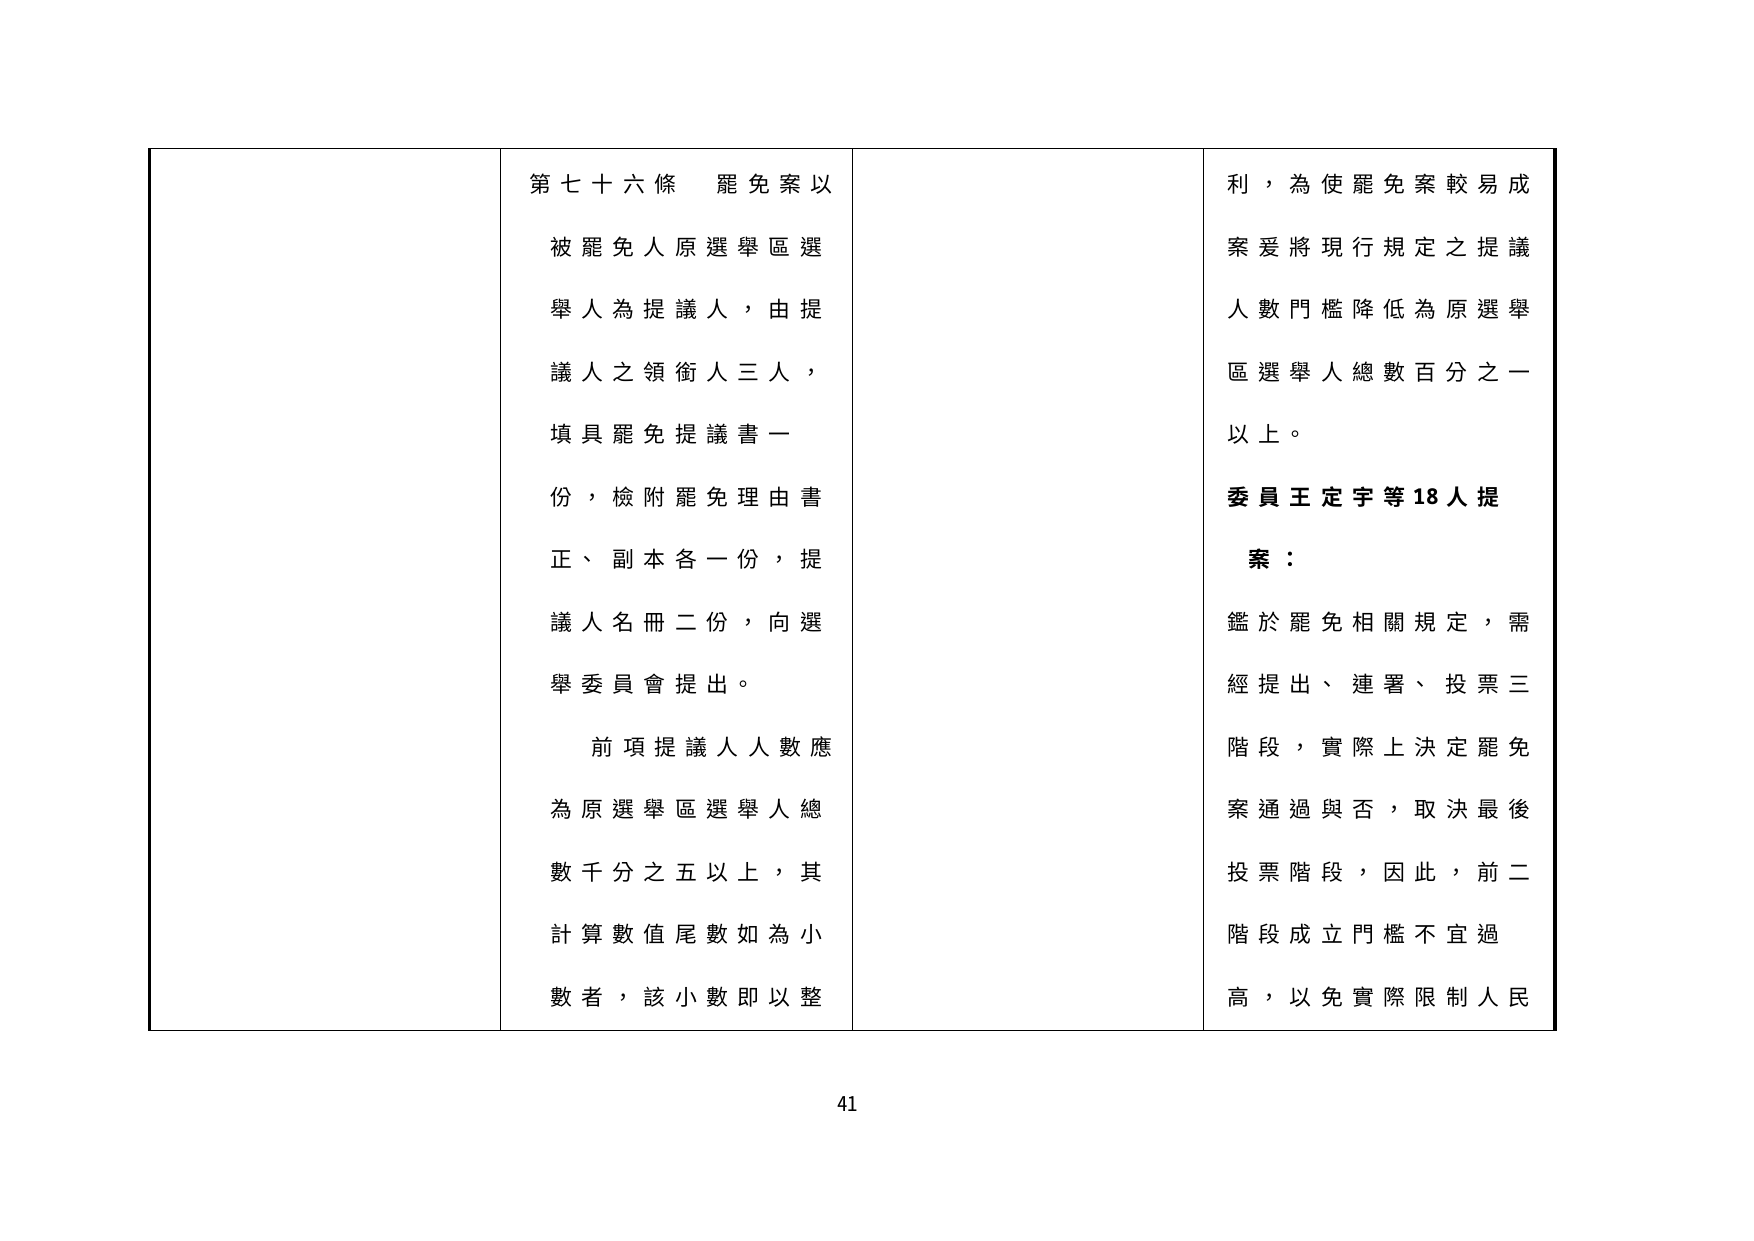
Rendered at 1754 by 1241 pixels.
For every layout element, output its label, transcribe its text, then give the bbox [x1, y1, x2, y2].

table_cell 利，為使罷免案較易成案爰將現行規定之提議人數門檻降低為原選舉區選舉人總數百分之一以上。 委員王定宇等18人提案： 鑑於罷免相關規定，需經提出、連署、投票三階段，實際上決定罷免案通過與否，取決最後投票階段，因此，前二階段成立門檻不宜過高，以免實際限制人民 [1204, 149, 1553, 1030]
table_cell 第七十六條 罷免案以被罷免人原選舉區選舉人為提議人，由提議人之領銜人三人，填具罷免提議書一份，檢附罷免理由書正、副本各一份，提議人名冊二份，向選舉委員會提出。 前項提議人人數應為原選舉區選舉人總數千分之五以上，其計算數值尾數如為小數者，該小數即以整 [501, 149, 852, 1030]
table_cell [151, 149, 500, 1030]
table_cell [853, 149, 1203, 1030]
